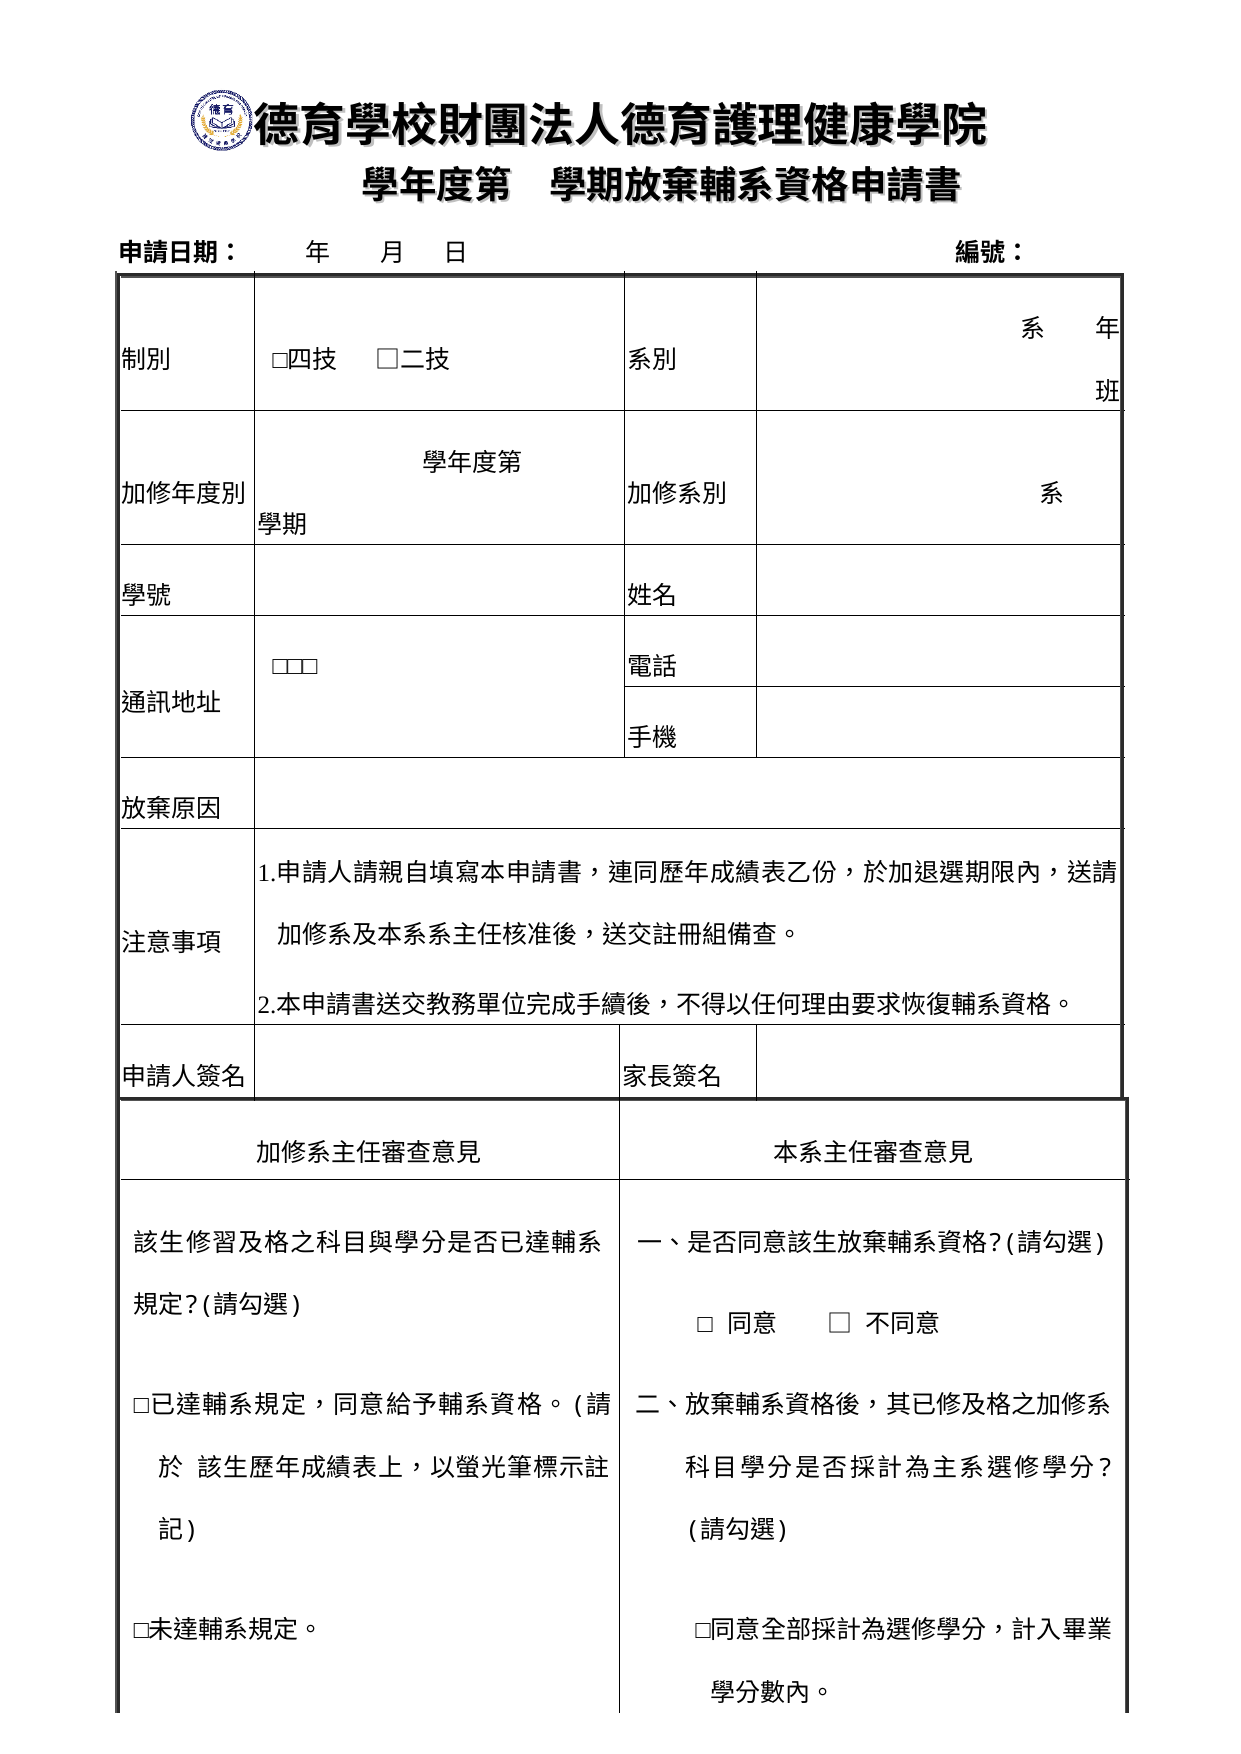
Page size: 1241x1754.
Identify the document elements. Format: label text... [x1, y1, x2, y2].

table_cell [255, 545, 624, 615]
table_cell 通訊地址 [121, 616, 254, 757]
table_cell 一、是否同意該生放棄輔系資格?(請勾選) □ 同意 □ 不同意 二、放棄輔系資格後，其已修及格之加修系科目學分是否採計為主系選修學分?(請勾選) □同意全部採計為選修學分，計入畢業學分數內。 [620, 1180, 1125, 1713]
table_header 系 年 班 [757, 278, 1120, 410]
table_cell 申請人簽名 [121, 1025, 254, 1095]
table_cell 注意事項 [121, 829, 254, 1024]
table_cell [255, 758, 1120, 828]
table_cell 加修系主任審查意見 [121, 1101, 619, 1179]
table_cell [757, 616, 1120, 686]
table_header 制別 [121, 278, 254, 410]
table_cell 電話 [625, 616, 756, 686]
table_cell [255, 1025, 619, 1095]
table_cell 放棄原因 [121, 758, 254, 828]
table_cell 本系主任審查意見 [620, 1101, 1125, 1179]
table_header □四技 □二技 [255, 278, 624, 410]
text 德育學校財團法人德育護理健康學院 [118, 88, 1122, 154]
table_cell 學年度第 學期 [255, 411, 624, 544]
table_cell 學號 [121, 545, 254, 615]
table_cell 系 [757, 411, 1120, 544]
table_cell 加修年度別 [121, 411, 254, 544]
table_cell 家長簽名 [620, 1025, 756, 1095]
table_cell 手機 [625, 687, 756, 757]
table_cell 1.申請人請親自填寫本申請書，連同歷年成績表乙份，於加退選期限內，送請加修系及本系系主任核准後，送交註冊組備查。 2.本申請書送交教務單位完成手續後，不得以任何理由要求恢復輔系資格。 [255, 829, 1120, 1024]
table_cell 姓名 [625, 545, 756, 615]
text 申請日期： 年 月 日 編號： [118, 209, 1122, 271]
table_header 系別 [625, 278, 756, 410]
table_cell [757, 687, 1120, 757]
table_cell [757, 545, 1120, 615]
table_cell 該生修習及格之科目與學分是否已達輔系規定?(請勾選) □已達輔系規定，同意給予輔系資格。(請於 該生歷年成績表上，以螢光筆標示註記) □未達輔系規定。 [121, 1180, 619, 1713]
table_cell [757, 1025, 1120, 1095]
text 學年度第 學期放棄輔系資格申請書 [118, 154, 1122, 209]
table_cell 加修系別 [625, 411, 756, 544]
table_cell □□□ [255, 616, 624, 757]
